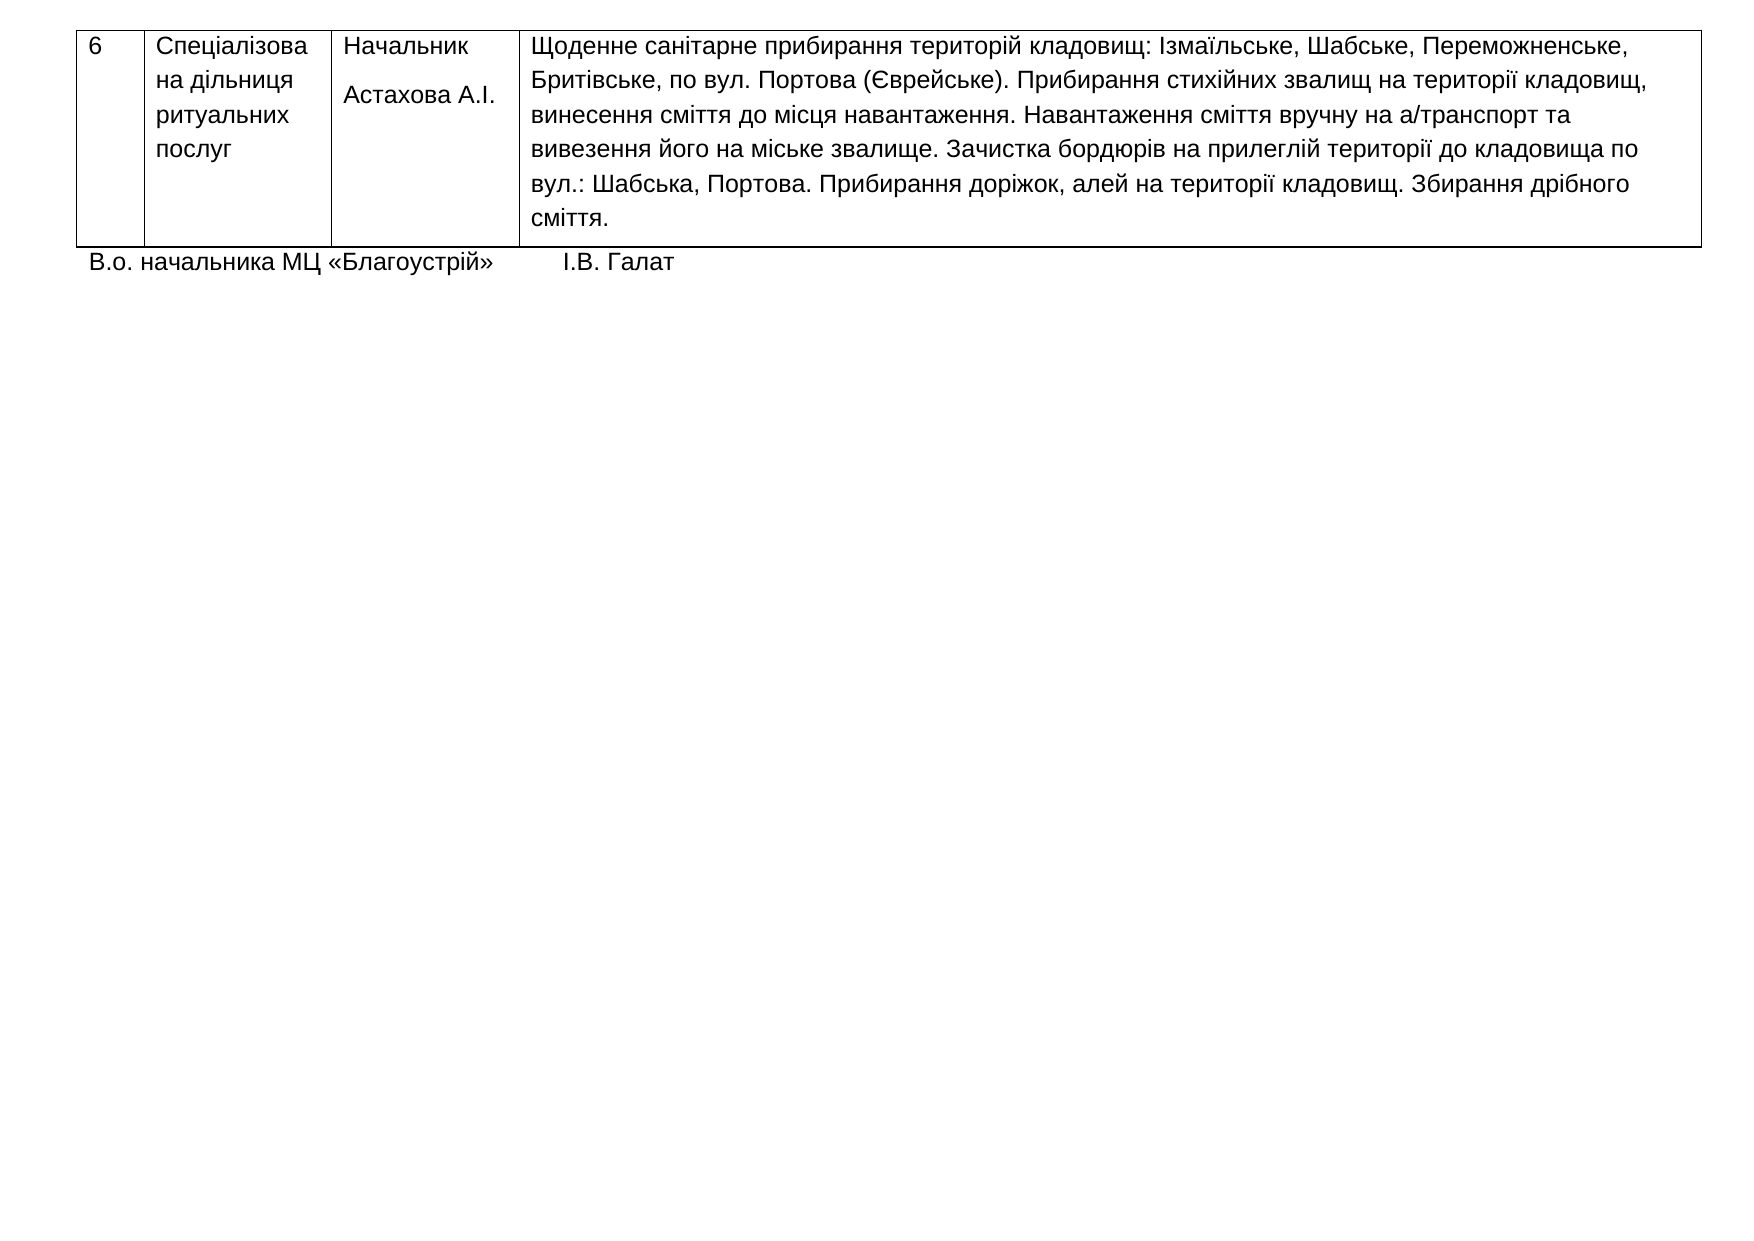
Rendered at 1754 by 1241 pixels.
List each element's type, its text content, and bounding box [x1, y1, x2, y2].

table_cell 6 [77, 31, 144, 246]
table_cell Щоденне санітарне прибирання територій кладовищ: Ізмаїльське, Шабське, Переможненське, Бритівське, по вул. Портова (Єврейське). Прибирання стихійних звалищ на території кладовищ, винесення сміття до місця навантаження. Навантаження сміття вручну на а/транспорт та вивезення його на міське звалище. Зачистка бордюрів на прилеглій території до кладовища по вул.: Шабська, Портова. Прибирання доріжок, алей на території кладовищ. Збирання дрібного сміття. [520, 31, 1701, 246]
table_cell Начальник Астахова А.І. [332, 31, 519, 246]
text В.о. начальника МЦ «Благоустрій» І.В. Галат [89, 248, 1695, 276]
table_cell Спеціалізована дільниця ритуальних послуг [145, 31, 331, 246]
